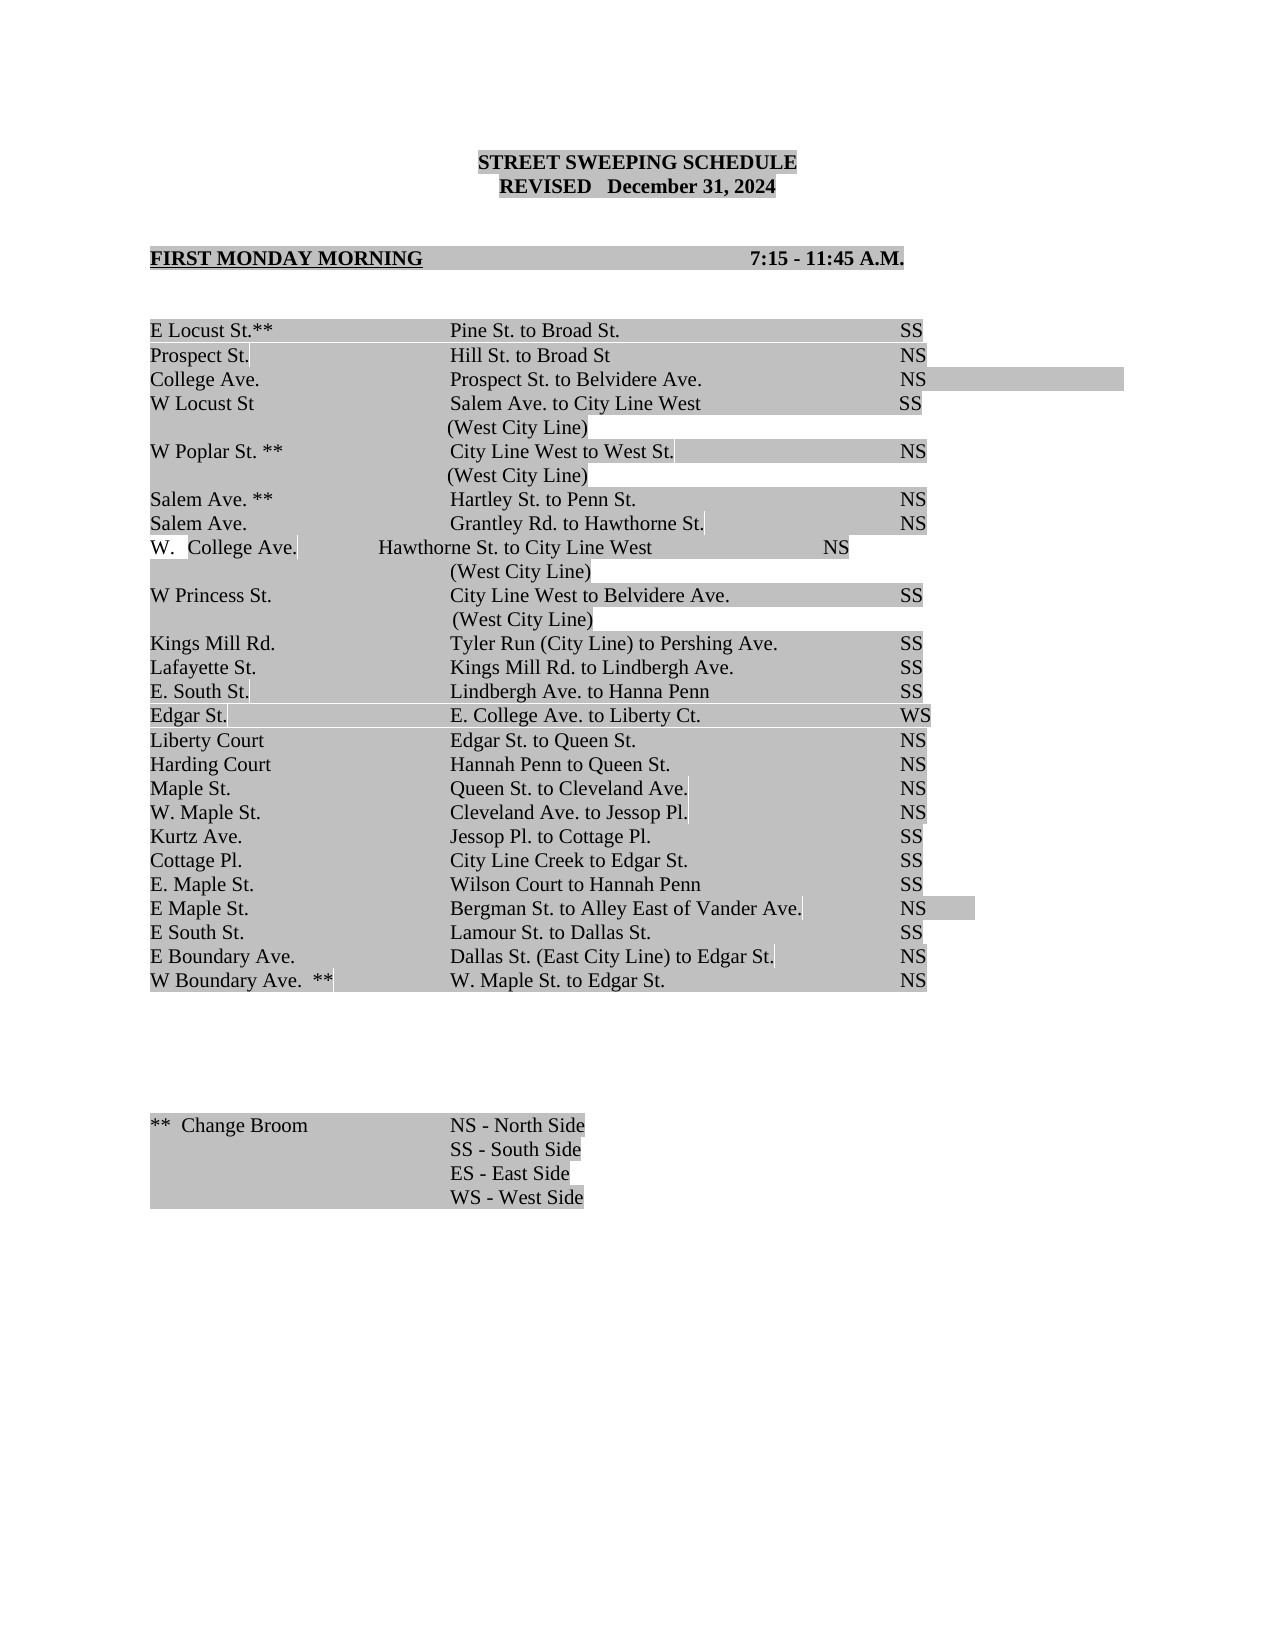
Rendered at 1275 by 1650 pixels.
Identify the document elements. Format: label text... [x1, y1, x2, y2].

text (West City Line) [150, 559, 1125, 583]
text Salem Ave. ** Hartley St. to Penn St. NS [150, 487, 1125, 511]
text (West City Line) [150, 607, 1125, 631]
text (West City Line) [150, 463, 1125, 487]
text Lafayette St. Kings Mill Rd. to Lindbergh Ave. SS [150, 655, 1125, 679]
text FIRST MONDAY MORNING 7:15 - 11:45 A.M. [150, 246, 1125, 270]
text W. Maple St. Cleveland Ave. to Jessop Pl. NS [150, 800, 1125, 824]
text Kings Mill Rd. Tyler Run (City Line) to Pershing Ave. SS [150, 631, 1125, 655]
text WS - West Side [150, 1185, 1125, 1209]
text Salem Ave. Grantley Rd. to Hawthorne St. NS [150, 511, 1125, 535]
text SS - South Side [150, 1137, 1125, 1161]
text E Locust St.** Pine St. to Broad St. SS [150, 318, 1125, 342]
text Cottage Pl. City Line Creek to Edgar St. SS [150, 848, 1125, 872]
text E Boundary Ave. Dallas St. (East City Line) to Edgar St. NS [150, 944, 1125, 968]
list College Ave. Hawthorne St. to City Line West NS [150, 535, 1125, 559]
text W Boundary Ave. ** W. Maple St. to Edgar St. NS [150, 968, 1125, 992]
text E. Maple St. Wilson Court to Hannah Penn SS [150, 872, 1125, 896]
text E South St. Lamour St. to Dallas St. SS [150, 920, 1125, 944]
text Maple St. Queen St. to Cleveland Ave. NS [150, 776, 1125, 800]
text Kurtz Ave. Jessop Pl. to Cottage Pl. SS [150, 824, 1125, 848]
text Prospect St. Hill St. to Broad St NS [150, 342, 1125, 367]
text Harding Court Hannah Penn to Queen St. NS [150, 752, 1125, 776]
text ** Change Broom NS - North Side [150, 1112, 1125, 1137]
text REVISED December 31, 2024 [150, 174, 1125, 198]
text (West City Line) [150, 415, 1125, 439]
text College Ave. Prospect St. to Belvidere Ave. NS W Locust St Salem Ave. to City Line West SS [150, 367, 1125, 415]
text W Princess St. City Line West to Belvidere Ave. SS [150, 583, 1125, 607]
text E Maple St. Bergman St. to Alley East of Vander Ave. NS [150, 896, 1125, 920]
text W Poplar St. ** City Line West to West St. NS [150, 439, 1125, 463]
text Liberty Court Edgar St. to Queen St. NS [150, 727, 1125, 752]
text Edgar St. E. College Ave. to Liberty Ct. WS [150, 703, 1125, 727]
text ES - East Side [150, 1161, 1125, 1185]
text E. South St. Lindbergh Ave. to Hanna Penn SS [150, 679, 1125, 703]
text STREET SWEEPING SCHEDULE [150, 150, 1125, 174]
